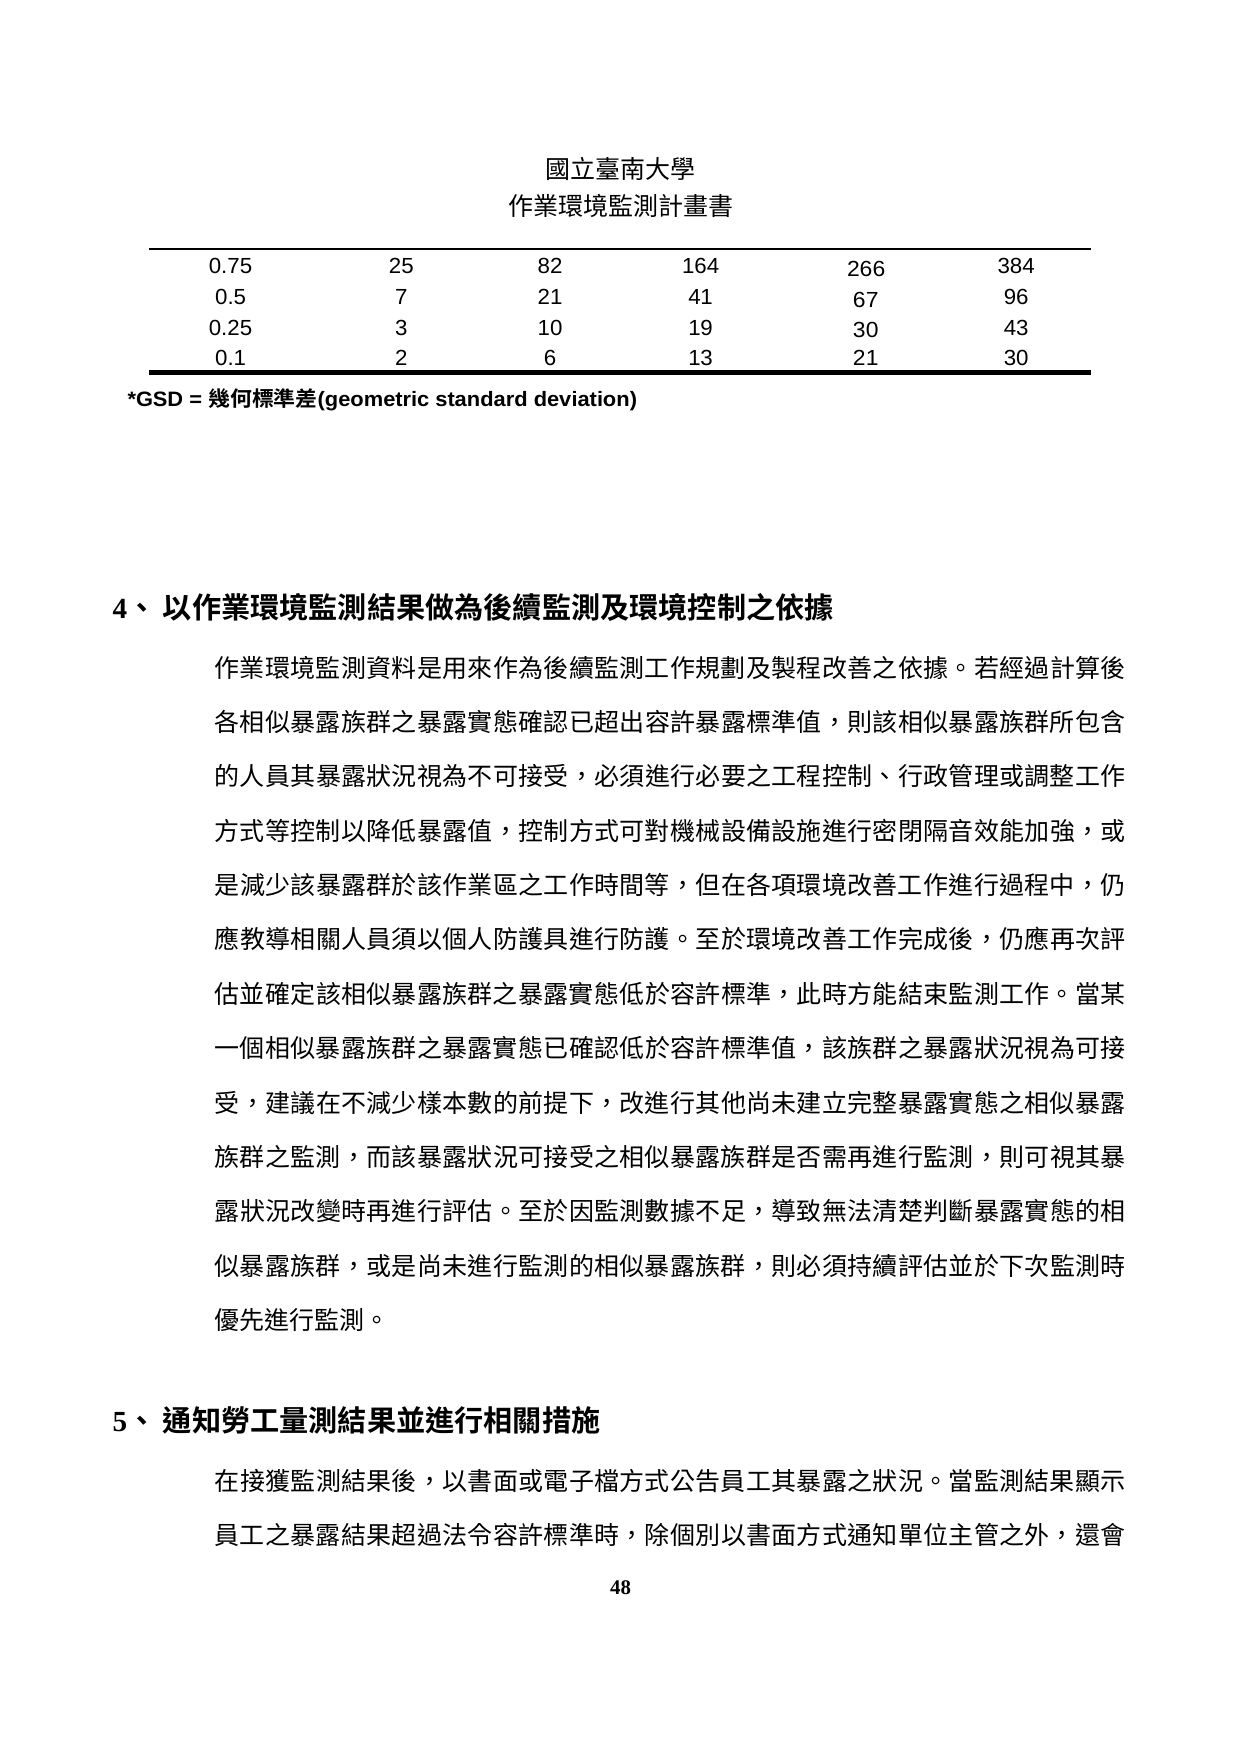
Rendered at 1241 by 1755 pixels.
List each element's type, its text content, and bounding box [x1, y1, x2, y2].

table_cell 384 [940, 250, 1091, 281]
table_cell 266 [792, 250, 940, 281]
list 以作業環境監測結果做為後續監測及環境控制之依據 [1093, 584, 1128, 627]
table_cell 0.5 [149, 281, 312, 312]
table_cell 21 [491, 281, 609, 312]
table_cell 43 [940, 312, 1091, 326]
table_cell 25 [312, 250, 491, 281]
table_cell 19 [609, 312, 792, 326]
table_cell 41 [609, 281, 792, 312]
text *GSD = 幾何標準差(geometric standard deviation) [1093, 382, 1128, 412]
table_cell 67 [792, 281, 940, 312]
list 通知勞工量測結果並進行相關措施 [112, 1398, 148, 1440]
table_cell 7 [312, 281, 491, 312]
table_cell 10 [491, 312, 609, 326]
table_cell 96 [940, 281, 1091, 312]
table_cell 0.25 [149, 312, 312, 326]
table_cell 30 [792, 312, 940, 326]
text 在接獲監測結果後，以書面或電子檔方式公告員工其暴露之狀況。當監測結果顯示員工之暴露結果超過法令容許標準時，除個別以書面方式通知單位主管之外，還會 [214, 1461, 1128, 1552]
list 通知勞工量測結果並進行相關措施 [1093, 1398, 1128, 1440]
list 以作業環境監測結果做為後續監測及環境控制之依據 [112, 584, 148, 627]
table_cell 0.75 [149, 250, 312, 281]
table_cell 82 [491, 250, 609, 281]
text 作業環境監測資料是用來作為後續監測工作規劃及製程改善之依據。若經過計算後各相似暴露族群之暴露實態確認已超出容許暴露標準值，則該相似暴露族群所包含的人員其暴露狀況視為不可接受，必須進行必要之工程控制、行政管理或調整工作方式等控制以降低暴露值，控制方式可對機械設備設施進行密閉隔音效能加強，或是減少該暴露群於該作業區之工作時間等，但在各項環境改善工作進行過程中，仍應教導相關人員須以個人防護具進行防護。至於環境改善工作完成後，仍應再次評估並確定該相似暴露族群之暴露實態低於容許標準，此時方能結束監測工作。當某一個相似暴露族群之暴露實態已確認低於容許標準值，該族群之暴露狀況視為可接受，建議在不減少樣本數的前提下，改進行其他尚未建立完整暴露實態之相似暴露族群之監測，而該暴露狀況可接受之相似暴露族群是否需再進行監測，則可視其暴露狀況改變時再進行評估。至於因監測數據不足，導致無法清楚判斷暴露實態的相似暴露族群，或是尚未進行監測的相似暴露族群，則必須持續評估並於下次監測時優先進行監測。 [1093, 648, 1128, 1337]
table_cell 164 [609, 250, 792, 281]
table_cell 3 [312, 312, 491, 326]
